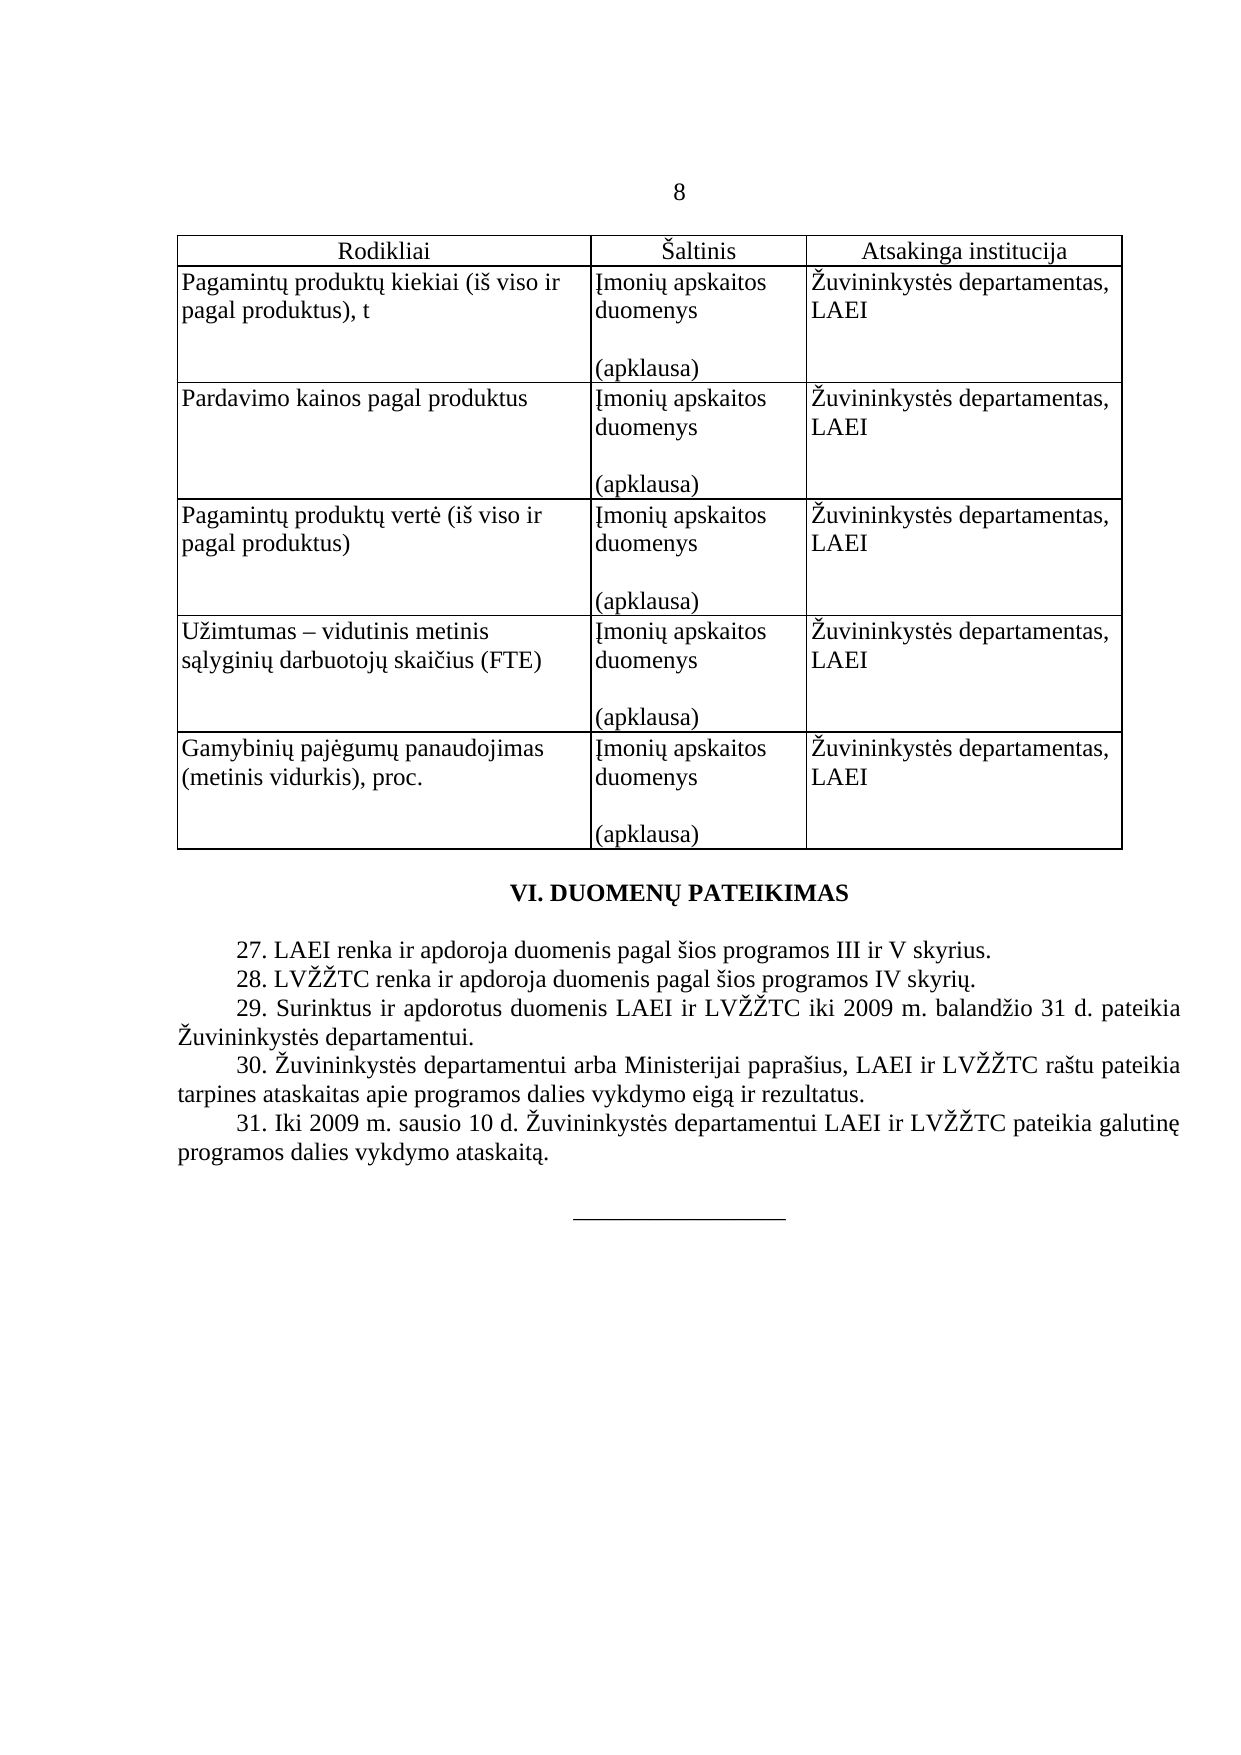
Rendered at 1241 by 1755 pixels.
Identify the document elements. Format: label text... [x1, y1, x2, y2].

text 27. LAEI renka ir apdoroja duomenis pagal šios programos III ir V skyrius. [177, 936, 1181, 964]
table_header Atsakinga institucija [807, 236, 1121, 265]
text 28. LVŽŽTC renka ir apdoroja duomenis pagal šios programos IV skyrių. [177, 964, 1181, 993]
table_cell Pagamintų produktų kiekiai (iš viso ir pagal produktus), t [178, 267, 590, 382]
table_cell Pardavimo kainos pagal produktus [178, 383, 590, 498]
table_cell Įmonių apskaitos duomenys (apklausa) [592, 267, 806, 382]
table_cell Pagamintų produktų vertė (iš viso ir pagal produktus) [178, 500, 590, 615]
table_cell Įmonių apskaitos duomenys (apklausa) [592, 733, 806, 848]
table_cell Žuvininkystės departamentas, LAEI [807, 267, 1121, 382]
table_cell Įmonių apskaitos duomenys (apklausa) [592, 616, 806, 731]
table_cell Įmonių apskaitos duomenys (apklausa) [592, 500, 806, 615]
table_cell Užimtumas – vidutinis metinis sąlyginių darbuotojų skaičius (FTE) [178, 616, 590, 731]
table_cell Žuvininkystės departamentas, LAEI [807, 500, 1121, 615]
table_cell Žuvininkystės departamentas, LAEI [807, 733, 1121, 848]
text 31. Iki 2009 m. sausio 10 d. Žuvininkystės departamentui LAEI ir LVŽŽTC pateikia galutinę programos dalies vykdymo ataskaitą. [177, 1108, 1181, 1166]
table_cell Žuvininkystės departamentas, LAEI [807, 616, 1121, 731]
table_cell Žuvininkystės departamentas, LAEI [807, 383, 1121, 498]
table_cell Gamybinių pajėgumų panaudojimas (metinis vidurkis), proc. [178, 733, 590, 848]
text 30. Žuvininkystės departamentui arba Ministerijai paprašius, LAEI ir LVŽŽTC raštu pateikia tarpines ataskaitas apie programos dalies vykdymo eigą ir rezultatus. [177, 1051, 1181, 1108]
table_header Rodikliai [178, 236, 590, 265]
table_header Šaltinis [592, 236, 806, 265]
table_cell Įmonių apskaitos duomenys (apklausa) [592, 383, 806, 498]
text VI. DUOMENŲ PATEIKIMAS [177, 878, 1181, 907]
text 29. Surinktus ir apdorotus duomenis LAEI ir LVŽŽTC iki 2009 m. balandžio 31 d. pateikia Žuvininkystės departamentui. [177, 993, 1181, 1051]
text _________________ [177, 1194, 1181, 1223]
